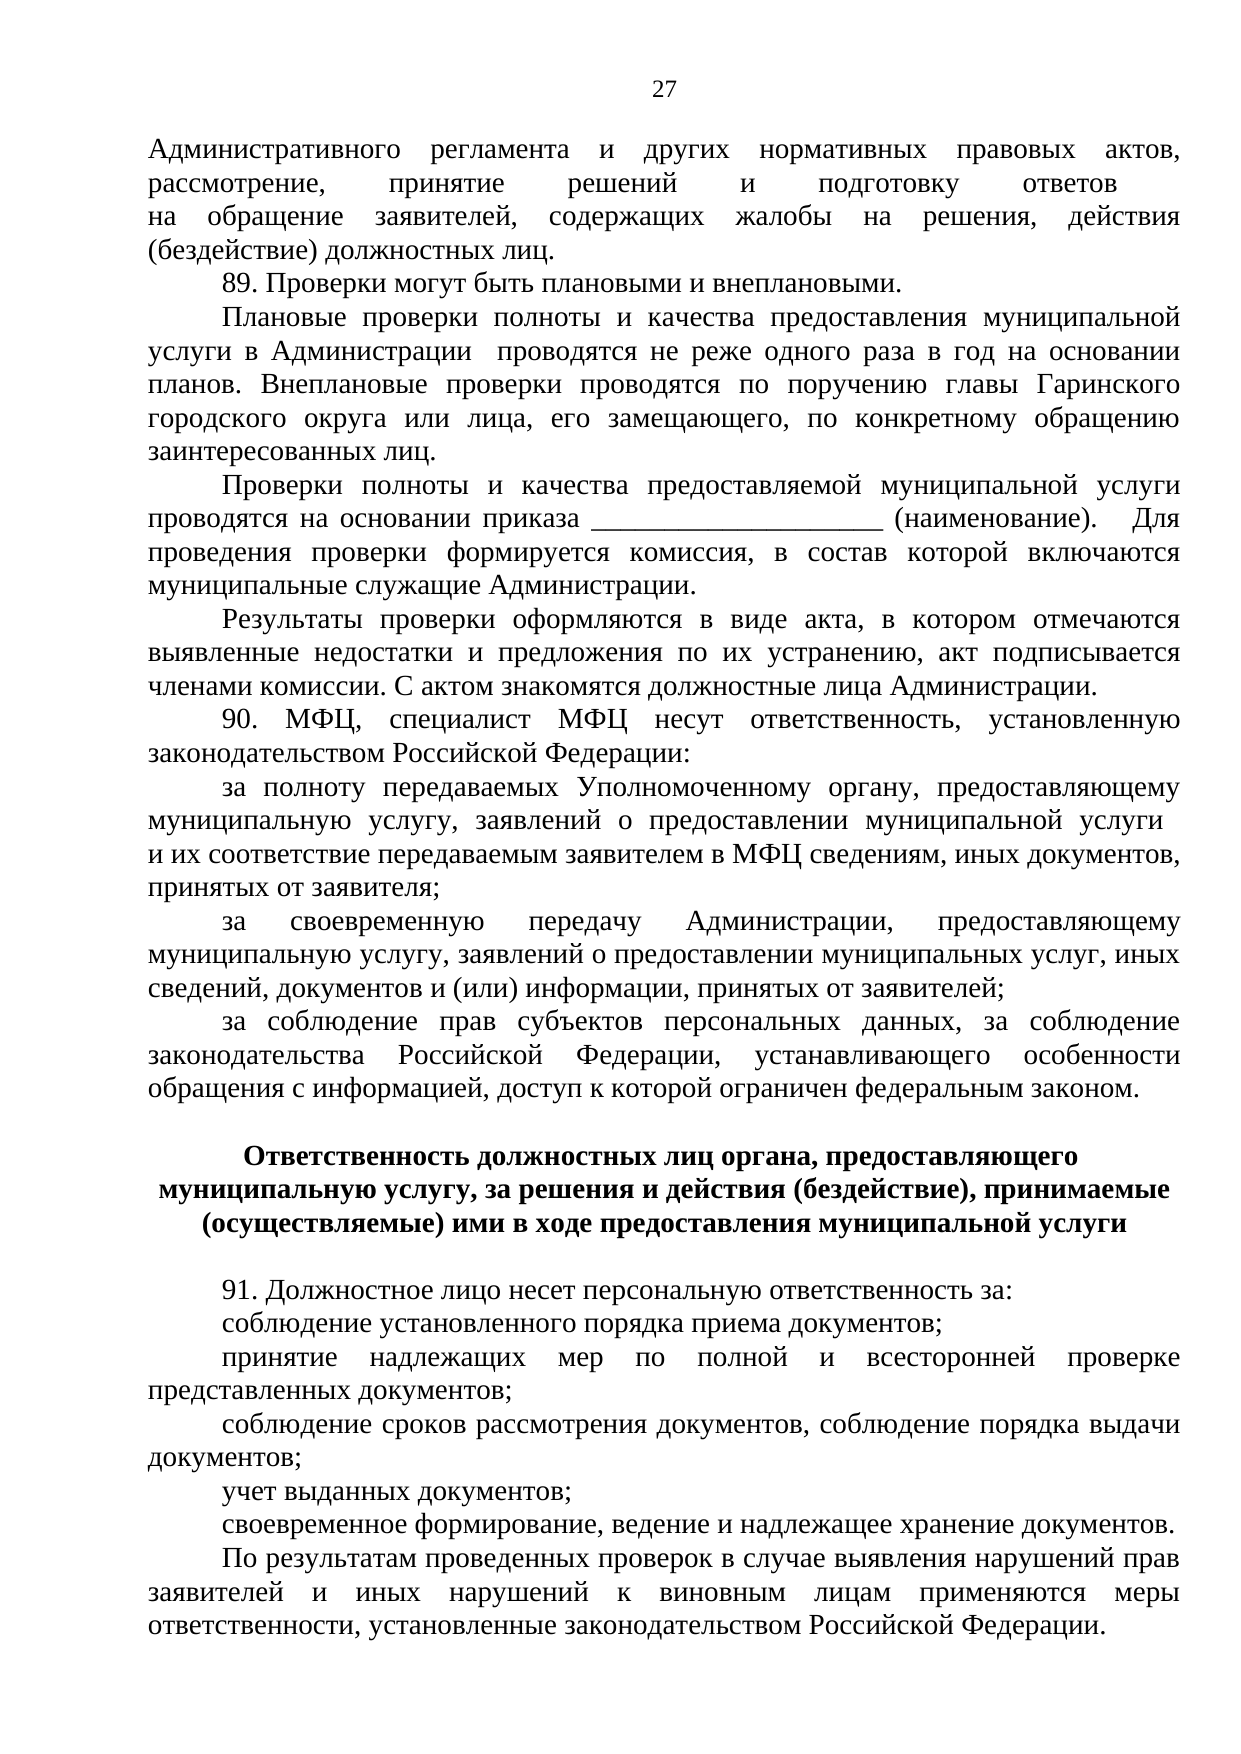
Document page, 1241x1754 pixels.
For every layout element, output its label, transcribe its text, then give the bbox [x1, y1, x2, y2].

text за соблюдение прав субъектов персональных данных, за соблюдение законодательства Российской Федерации, устанавливающего особенности обращения с информацией, доступ к которой ограничен федеральным законом. [148, 1003, 1181, 1104]
text Результаты проверки оформляются в виде акта, в котором отмечаются выявленные недостатки и предложения по их устранению, акт подписывается членами комиссии. С актом знакомятся должностные лица Администрации. [148, 601, 1181, 702]
text Плановые проверки полноты и качества предоставления муниципальной услуги в Администрации проводятся не реже одного раза в год на основании планов. Внеплановые проверки проводятся по поручению главы Гаринского городского округа или лица, его замещающего, по конкретному обращению заинтересованных лиц. [148, 299, 1181, 467]
text Ответственность должностных лиц органа, предоставляющего муниципальную услугу, за решения и действия (бездействие), принимаемые (осуществляемые) ими в ходе предоставления муниципальной услуги [148, 1138, 1181, 1238]
text за полноту передаваемых Уполномоченному органу, предоставляющему муниципальную услугу, заявлений о предоставлении муниципальной услуги и их соответствие передаваемым заявителем в МФЦ сведениям, иных документов, принятых от заявителя; [148, 769, 1181, 903]
text 89. Проверки могут быть плановыми и внеплановыми. [148, 266, 1181, 299]
text Проверки полноты и качества предоставляемой муниципальной услуги проводятся на основании приказа ____________________ (наименование). Для проведения проверки формируется комиссия, в состав которой включаются муниципальные служащие Администрации. [148, 467, 1181, 601]
text за своевременную передачу Администрации, предоставляющему муниципальную услугу, заявлений о предоставлении муниципальных услуг, иных сведений, документов и (или) информации, принятых от заявителей; [148, 903, 1181, 1003]
text принятие надлежащих мер по полной и всесторонней проверке представленных документов; [148, 1339, 1181, 1406]
text Административного регламента и других нормативных правовых актов, рассмотрение, принятие решений и подготовку ответов на обращение заявителей, содержащих жалобы на решения, действия (бездействие) должностных лиц. [148, 131, 1181, 266]
text По результатам проведенных проверок в случае выявления нарушений прав заявителей и иных нарушений к виновным лицам применяются меры ответственности, установленные законодательством Российской Федерации. [148, 1540, 1181, 1641]
text соблюдение установленного порядка приема документов; [148, 1305, 1181, 1339]
text своевременное формирование, ведение и надлежащее хранение документов. [148, 1507, 1181, 1540]
text соблюдение сроков рассмотрения документов, соблюдение порядка выдачи документов; [148, 1406, 1181, 1473]
text 91. Должностное лицо несет персональную ответственность за: [148, 1272, 1181, 1305]
text учет выданных документов; [148, 1473, 1181, 1507]
text 90. МФЦ, специалист МФЦ несут ответственность, установленную законодательством Российской Федерации: [148, 702, 1181, 769]
